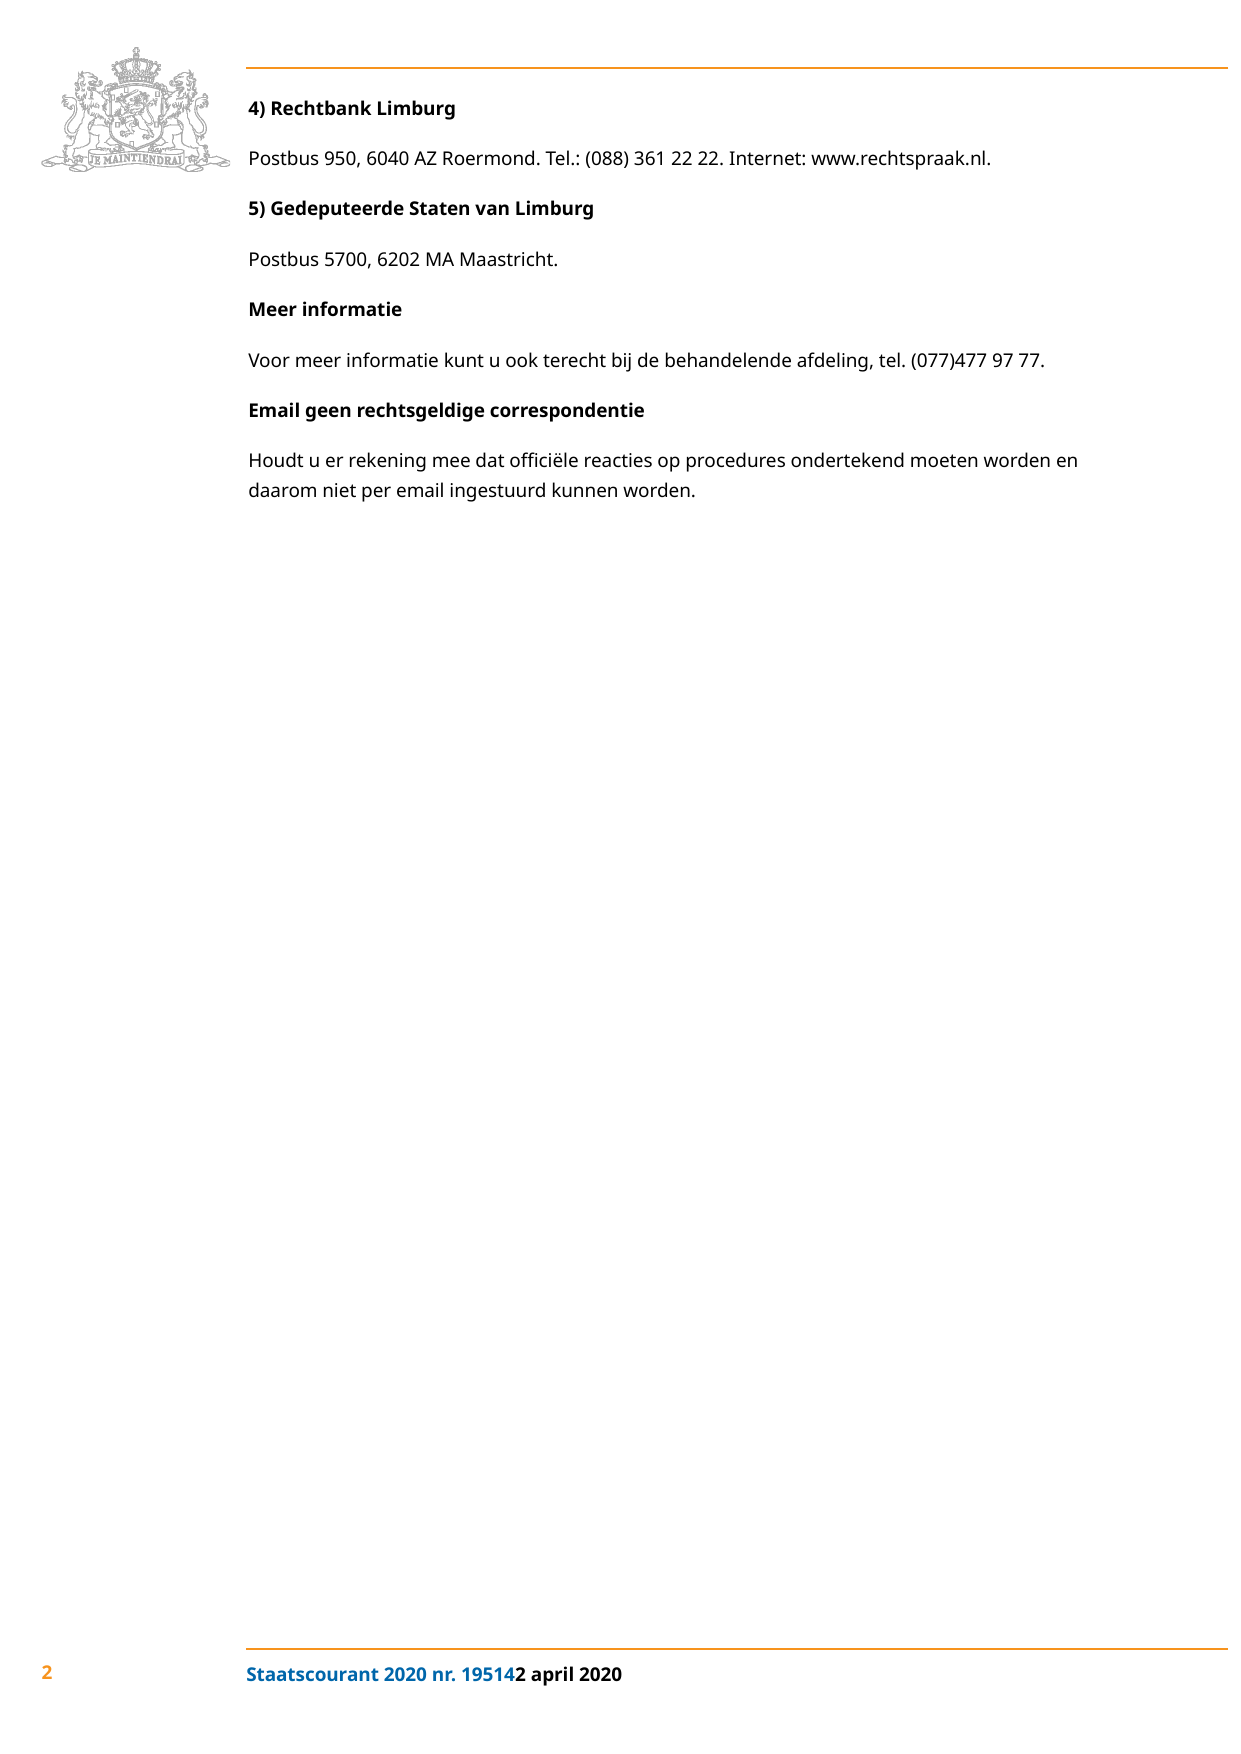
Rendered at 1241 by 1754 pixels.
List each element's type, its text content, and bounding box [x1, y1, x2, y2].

text Postbus 5700, 6202 MA Maastricht. [248, 246, 1152, 272]
text Email geen rechtsgeldige correspondentie [248, 397, 1152, 423]
text 4) Rechtbank Limburg [248, 95, 1152, 121]
picture [41, 47, 231, 172]
text Voor meer informatie kunt u ook terecht bij de behandelende afdeling, tel. (077)477 97 77. [248, 347, 1152, 373]
text Postbus 950, 6040 AZ Roermond. Tel.: (088) 361 22 22. Internet: www.rechtspraak.nl. [248, 145, 1152, 171]
text Meer informatie [248, 296, 1152, 322]
text Houdt u er rekening mee dat officiële reacties op procedures ondertekend moeten worden en daarom niet per email ingestuurd kunnen worden. [248, 448, 1152, 503]
text 5) Gedeputeerde Staten van Limburg [248, 196, 1152, 221]
